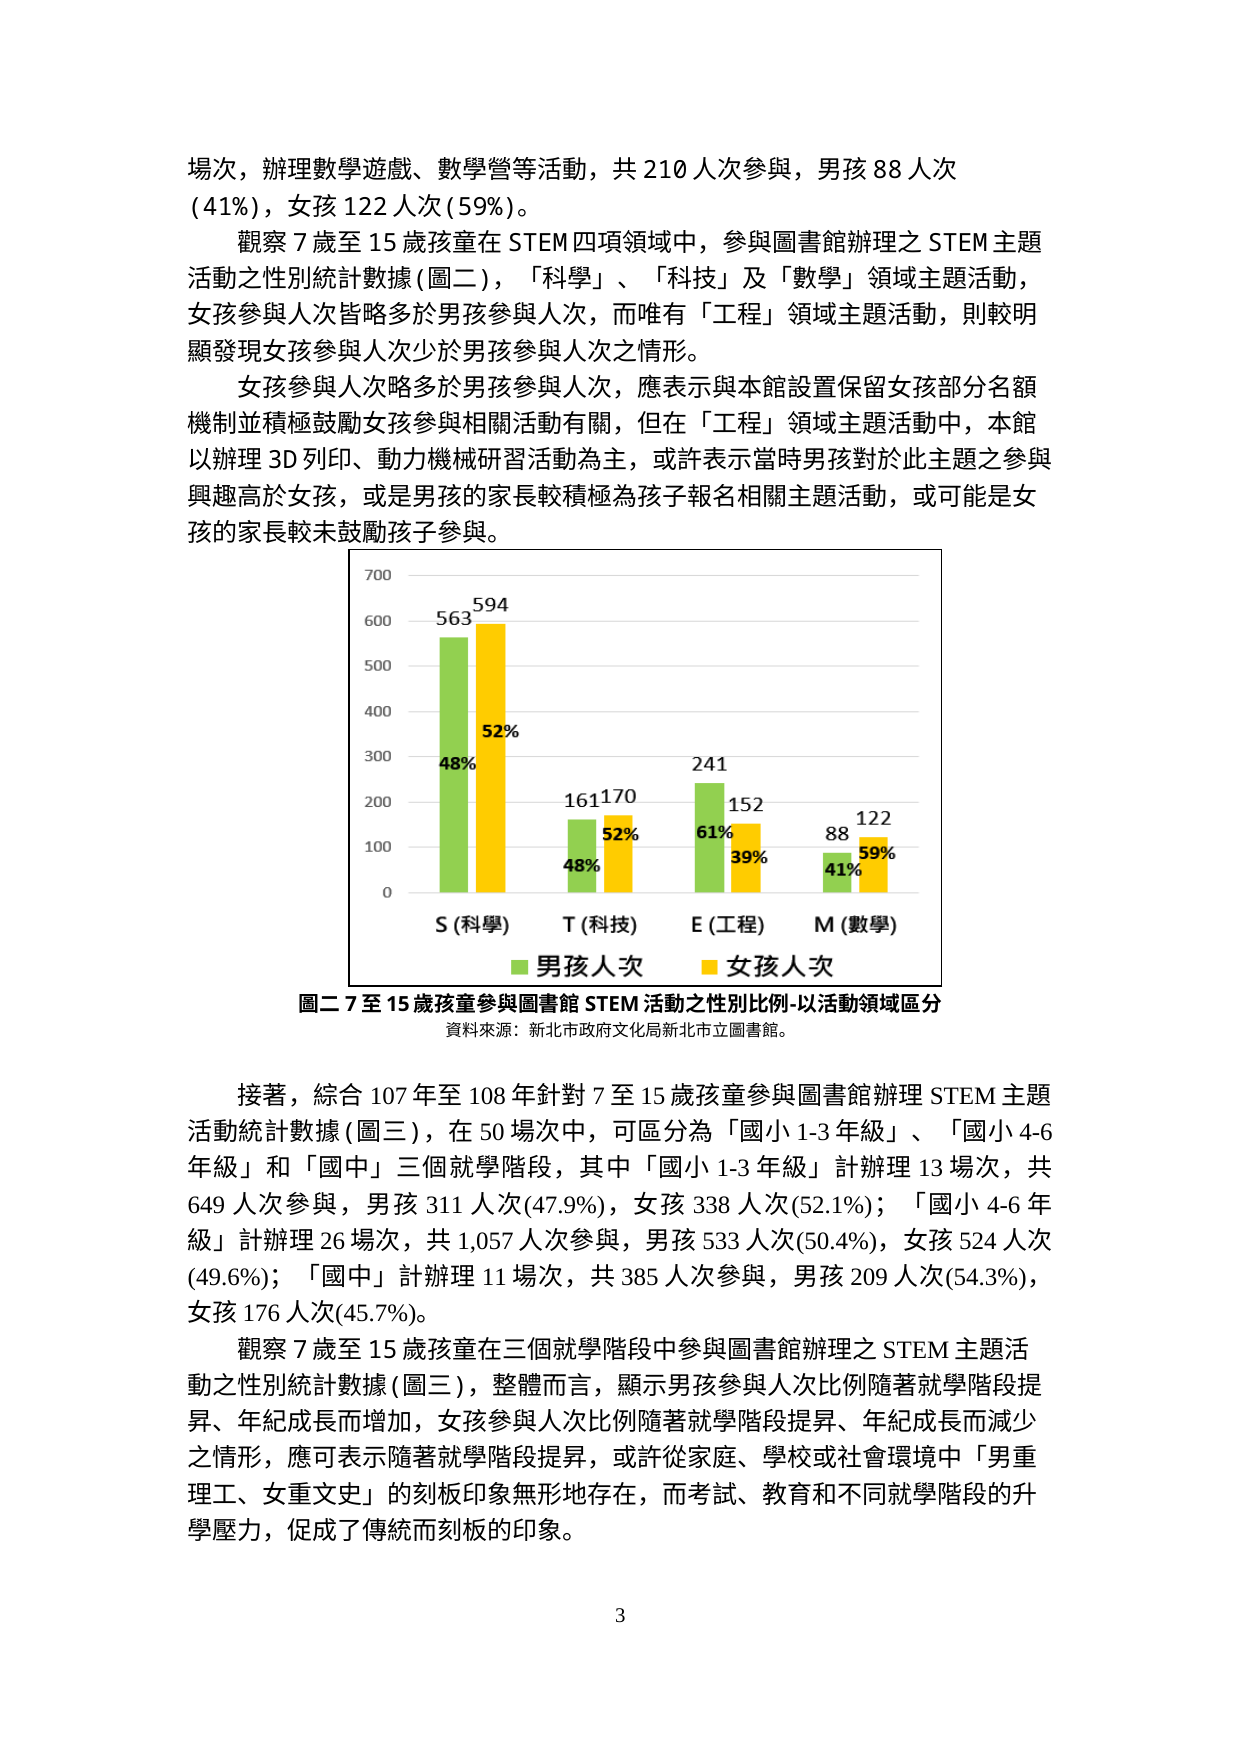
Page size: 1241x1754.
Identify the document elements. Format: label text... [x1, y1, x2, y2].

text 接著，綜合107年至108年針對7至15歲孩童參與圖書館辦理STEM主題活動統計數據(圖三)，在50場次中，可區分為「國小1-3年級」、「國小4-6年級」和「國中」三個就學階段，其中「國小1-3年級」計辦理13場次，共649人次參與，男孩311人次(47.9%)，女孩338人次(52.1%)；「國小4-6年級」計辦理26場次，共1,057人次參與，男孩533人次(50.4%)，女孩524人次(49.6%)；「國中」計辦理11場次，共385人次參與，男孩209人次(54.3%)，女孩176人次(45.7%)。 [187, 1075, 1053, 1329]
text 場次，辦理數學遊戲、數學營等活動，共210人次參與，男孩88人次(41%)，女孩122人次(59%)。 [187, 150, 1053, 222]
text 觀察7歲至15歲孩童在三個就學階段中參與圖書館辦理之STEM主題活動之性別統計數據(圖三)，整體而言，顯示男孩參與人次比例隨著就學階段提昇、年紀成長而增加，女孩參與人次比例隨著就學階段提昇、年紀成長而減少之情形，應可表示隨著就學階段提昇，或許從家庭、學校或社會環境中「男重理工、女重文史」的刻板印象無形地存在，而考試、教育和不同就學階段的升學壓力，促成了傳統而刻板的印象。 [187, 1329, 1053, 1547]
text 女孩參與人次略多於男孩參與人次，應表示與本館設置保留女孩部分名額機制並積極鼓勵女孩參與相關活動有關，但在「工程」領域主題活動中，本館以辦理3D列印、動力機械研習活動為主，或許表示當時男孩對於此主題之參與興趣高於女孩，或是男孩的家長較積極為孩子報名相關主題活動，或可能是女孩的家長較未鼓勵孩子參與。 [187, 367, 1053, 549]
text 圖二 7至15歲孩童參與圖書館STEM活動之性別比例-以活動領域區分 [187, 987, 1053, 1017]
text 資料來源：新北市政府文化局新北市立圖書館。 [187, 1017, 1053, 1041]
text 觀察7歲至15歲孩童在STEM四項領域中，參與圖書館辦理之STEM主題活動之性別統計數據(圖二)，「科學」、「科技」及「數學」領域主題活動，女孩參與人次皆略多於男孩參與人次，而唯有「工程」領域主題活動，則較明顯發現女孩參與人次少於男孩參與人次之情形。 [187, 222, 1053, 367]
picture [350, 550, 941, 985]
